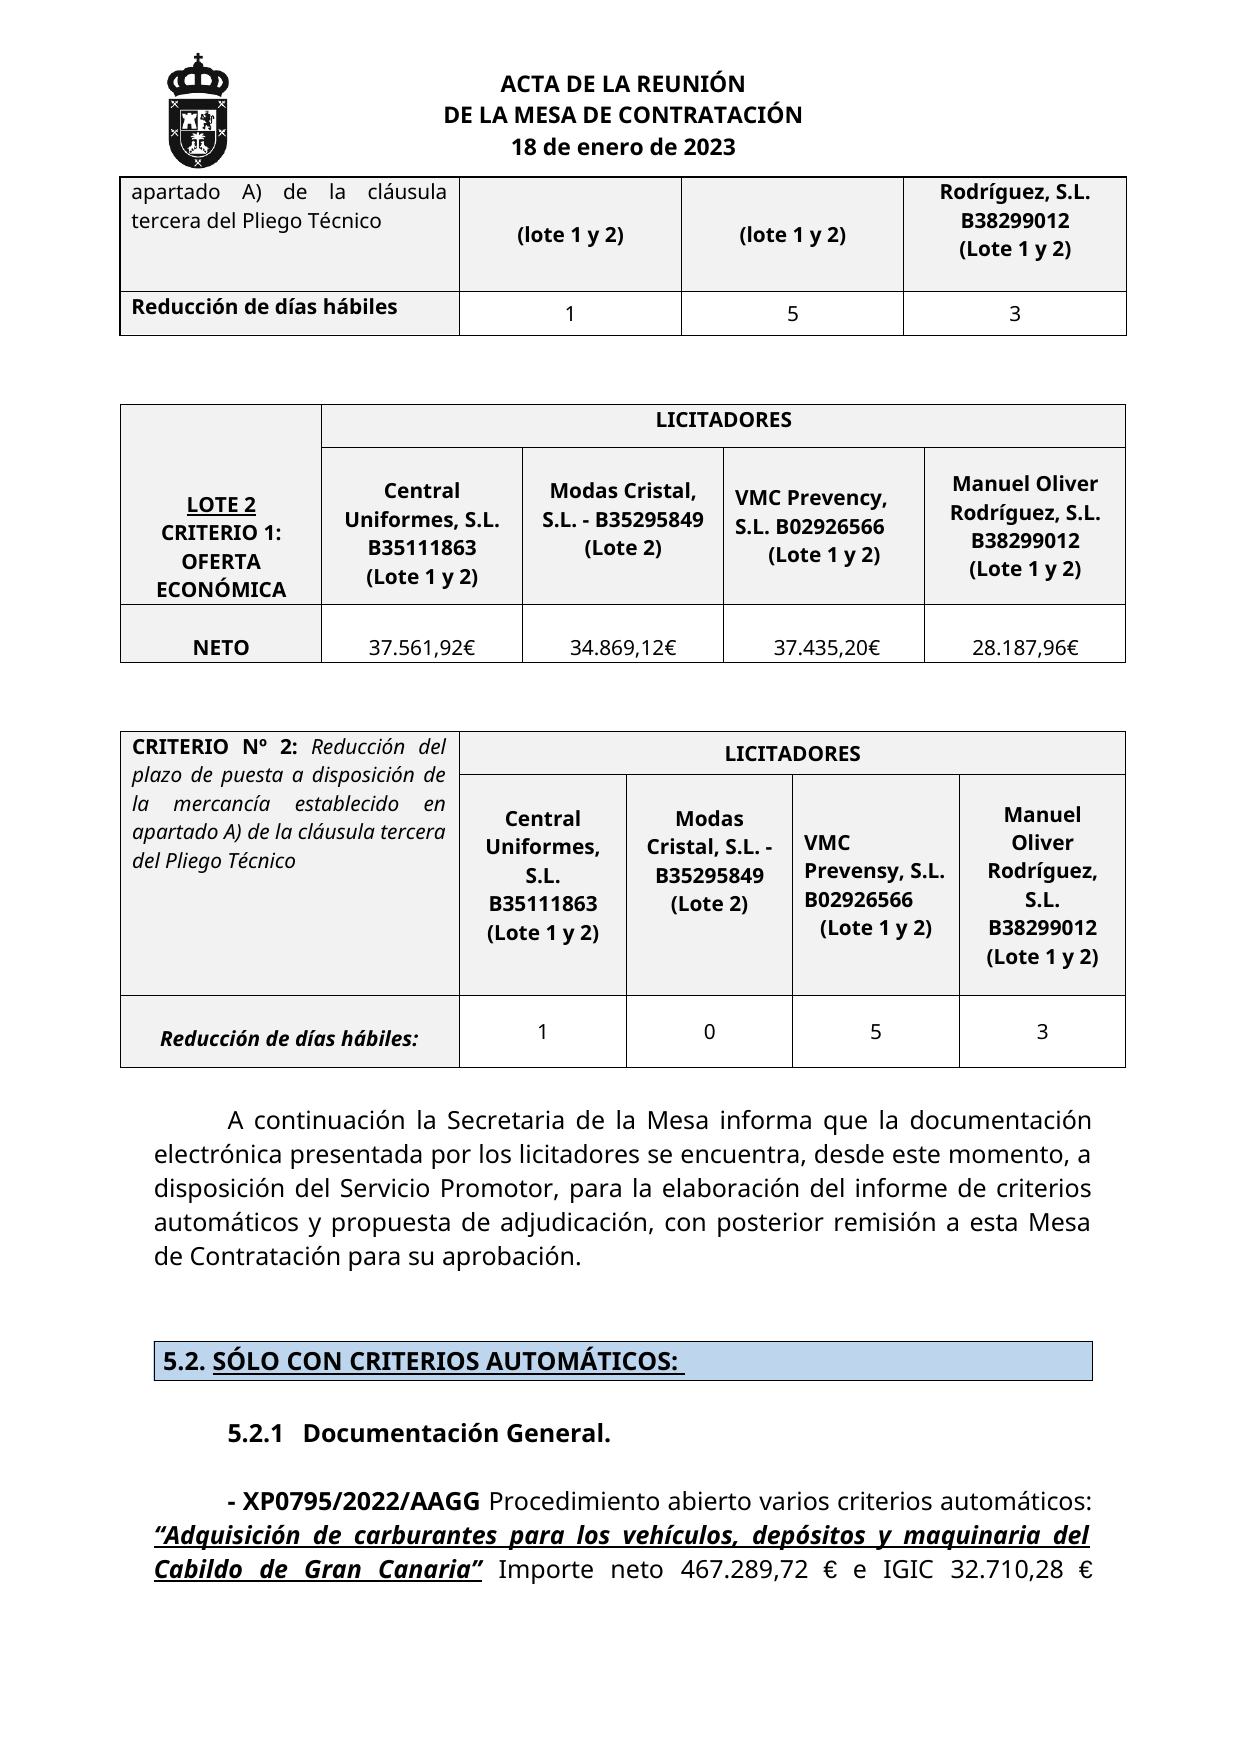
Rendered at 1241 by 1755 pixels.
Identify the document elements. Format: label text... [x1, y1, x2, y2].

table_cell NETO [121, 605, 321, 662]
table_header LOTE 2 CRITERIO 1: OFERTA ECONÓMICA [121, 405, 321, 604]
table_cell 37.435,20€ [724, 605, 924, 662]
table_cell 1 [460, 292, 681, 334]
table_cell Reducción de días hábiles [121, 292, 459, 334]
table_header LICITADORES [322, 405, 1125, 447]
table_cell 34.869,12€ [523, 605, 723, 662]
text A continuación la Secretaria de la Mesa informa que la documentación electrónica presentada por los licitadores se encuentra, desde este momento, a disposición del Servicio Promotor, para la elaboración del informe de criterios automáticos y propuesta de adjudicación, con posterior remisión a esta Mesa de Contratación para su aprobación. [153, 1102, 1093, 1273]
table_cell Central Uniformes, S.L. B35111863 (Lote 1 y 2) [460, 775, 626, 995]
table_cell (lote 1 y 2) [460, 178, 681, 291]
table_cell Central Uniformes, S.L. B35111863 (Lote 1 y 2) [322, 448, 522, 604]
table_cell Manuel Oliver Rodríguez, S.L. B38299012 (Lote 1 y 2) [925, 448, 1125, 604]
table_cell 5 [682, 292, 903, 334]
table_cell 28.187,96€ [925, 605, 1125, 662]
picture [164, 50, 231, 171]
table_cell Manuel Oliver Rodríguez, S.L. B38299012 (Lote 1 y 2) [960, 775, 1125, 995]
table_cell VMC Prevency, S.L. B02926566 (Lote 1 y 2) [724, 448, 924, 604]
table_cell 0 [627, 996, 792, 1067]
table_header CRITERIO Nº 2: Reducción del plazo de puesta a disposición de la mercancía establecido en apartado A) de la cláusula tercera del Pliego Técnico [121, 732, 459, 995]
table_cell Rodríguez, S.L. B38299012 (Lote 1 y 2) [904, 178, 1126, 291]
table_header apartado A) de la cláusula tercera del Pliego Técnico [121, 178, 459, 291]
table_cell Modas Cristal, S.L. - B35295849 (Lote 2) [627, 775, 792, 995]
table_cell 3 [960, 996, 1125, 1067]
text 5.2. SÓLO CON CRITERIOS AUTOMÁTICOS: [155, 1342, 1092, 1380]
table_cell VMC Prevensy, S.L. B02926566 (Lote 1 y 2) [793, 775, 959, 995]
table_cell 3 [904, 292, 1126, 334]
table_cell Reducción de días hábiles: [121, 996, 459, 1067]
table_cell (lote 1 y 2) [682, 178, 903, 291]
table_cell 5 [793, 996, 959, 1067]
list Documentación General. [227, 1415, 1093, 1449]
table_cell Modas Cristal, S.L. - B35295849 (Lote 2) [523, 448, 723, 604]
table_cell 1 [460, 996, 626, 1067]
table_cell 37.561,92€ [322, 605, 522, 662]
table_header LICITADORES [460, 732, 1125, 774]
text - XP0795/2022/AAGG Procedimiento abierto varios criterios automáticos: “Adquisición de carburantes para los vehículos, depósitos y maquinaria del Cabildo de Gran Canaria” Importe neto 467.289,72 € e IGIC 32.710,28 € [153, 1483, 1093, 1586]
